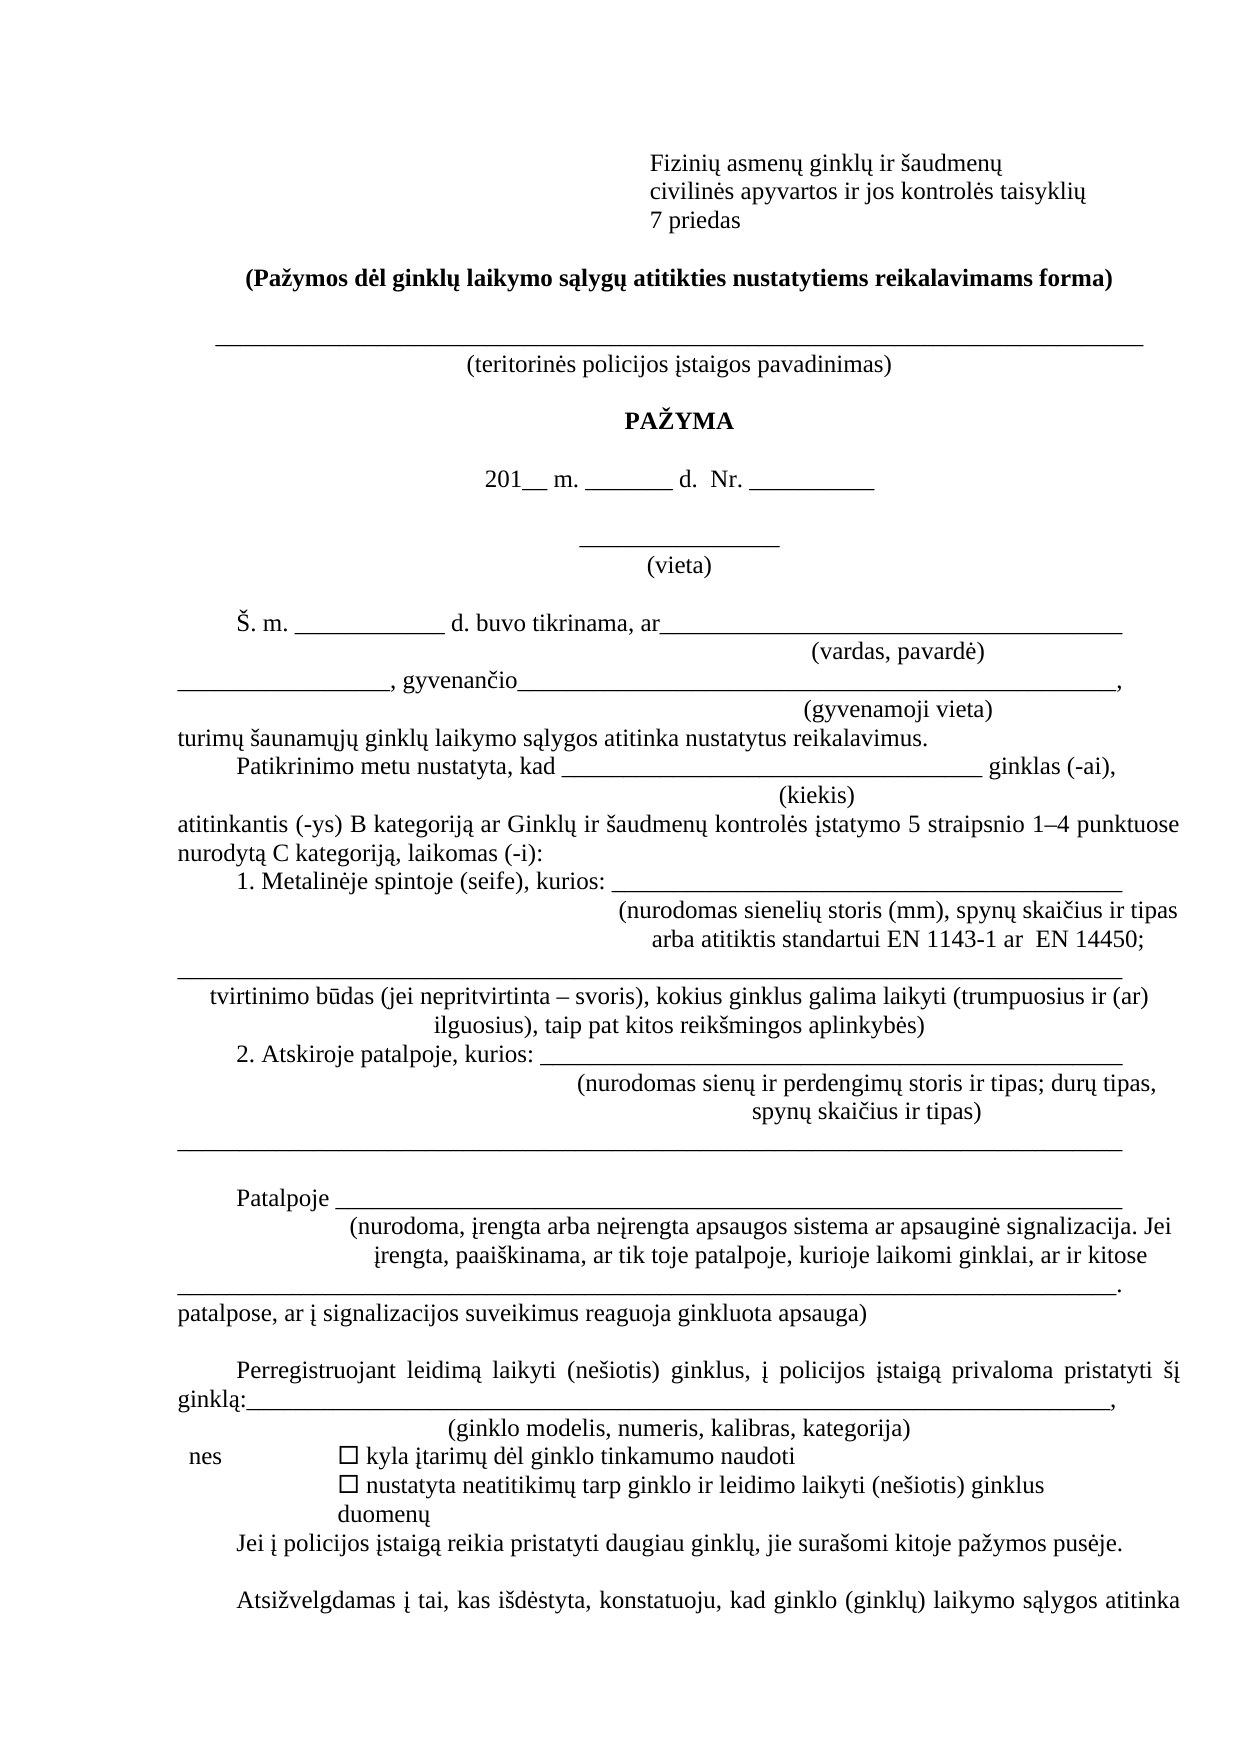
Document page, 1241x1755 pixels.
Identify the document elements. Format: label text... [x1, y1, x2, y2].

text 1. Metalinėje spintoje (seife), kurios: [177, 866, 1181, 895]
text _ [177, 1125, 1181, 1154]
text turimų šaunamųjų ginklų laikymo sąlygos atitinka nustatytus reikalavimus. [177, 723, 1181, 751]
text Š. m. ____________ d. buvo tikrinama, ar [177, 608, 1181, 636]
text 2. Atskiroje patalpoje, kurios: [177, 1039, 1181, 1068]
text (vieta) [177, 550, 1181, 579]
text _________________, gyvenančio , [177, 665, 1181, 694]
text Patikrinimo metu nustatyta, kad ginklas (-ai), [177, 751, 1181, 780]
text Patalpoje [177, 1183, 1181, 1211]
text 7 priedas [649, 205, 1181, 234]
text civilinės apyvartos ir jos kontrolės taisyklių [649, 176, 1181, 205]
text Fizinių asmenų ginklų ir šaudmenų [649, 148, 1181, 176]
text 201__ m. _______ d. Nr. __________ [177, 464, 1181, 493]
table_header nes [177, 1441, 326, 1528]
text _ [177, 953, 1181, 981]
text (nurodoma, įrengta arba neįrengta apsaugos sistema ar apsauginė signalizacija. Jei įrengta, paaiškinama, ar tik toje patalpoje, kurioje laikomi ginklai, ar ir kitose [340, 1211, 1181, 1269]
text (Pažymos dėl ginklų laikymo sąlygų atitikties nustatytiems reikalavimams forma) [177, 263, 1181, 291]
text Jei į policijos įstaigą reikia pristatyti daugiau ginklų, jie surašomi kitoje pažymos pusėje. [177, 1528, 1181, 1556]
text (nurodomas sienelių storis (mm), spynų skaičius ir tipas arba atitiktis standartui EN 1143-1 ar EN 14450; [615, 895, 1181, 953]
table_header [] kyla įtarimų dėl ginklo tinkamumo naudoti [] nustatyta neatitikimų tarp ginklo ir leidimo laikyti (nešiotis) ginklus duomenų [326, 1441, 1122, 1528]
text (vardas, pavardė) [615, 636, 1181, 665]
text _ . [177, 1269, 1181, 1298]
text atitinkantis (-ys) B kategoriją ar Ginklų ir šaudmenų kontrolės įstatymo 5 straipsnio 1–4 punktuose nurodytą C kategoriją, laikomas (-i): [177, 809, 1181, 866]
text ________________ [177, 521, 1181, 550]
text tvirtinimo būdas (jei nepritvirtinta – svoris), kokius ginklus galima laikyti (trumpuosius ir (ar) ilguosius), taip pat kitos reikšmingos aplinkybės) [177, 981, 1181, 1039]
text (nurodomas sienų ir perdengimų storis ir tipas; durų tipas, spynų skaičius ir tipas) [552, 1068, 1181, 1125]
text (teritorinės policijos įstaigos pavadinimas) [177, 349, 1181, 378]
text (ginklo modelis, numeris, kalibras, kategorija) [177, 1413, 1181, 1441]
text PAŽYMA [177, 406, 1181, 435]
text Atsižvelgdamas į tai, kas išdėstyta, konstatuoju, kad ginklo (ginklų) laikymo sąlygos atitinka [177, 1585, 1181, 1614]
text (gyvenamoji vieta) [615, 694, 1181, 723]
text (kiekis) [452, 780, 1181, 809]
text patalpose, ar į signalizacijos suveikimus reaguoja ginkluota apsauga) [177, 1298, 1181, 1326]
text Perregistruojant leidimą laikyti (nešiotis) ginklus, į policijos įstaigą privaloma pristatyti šį ginklą: , [177, 1355, 1181, 1413]
